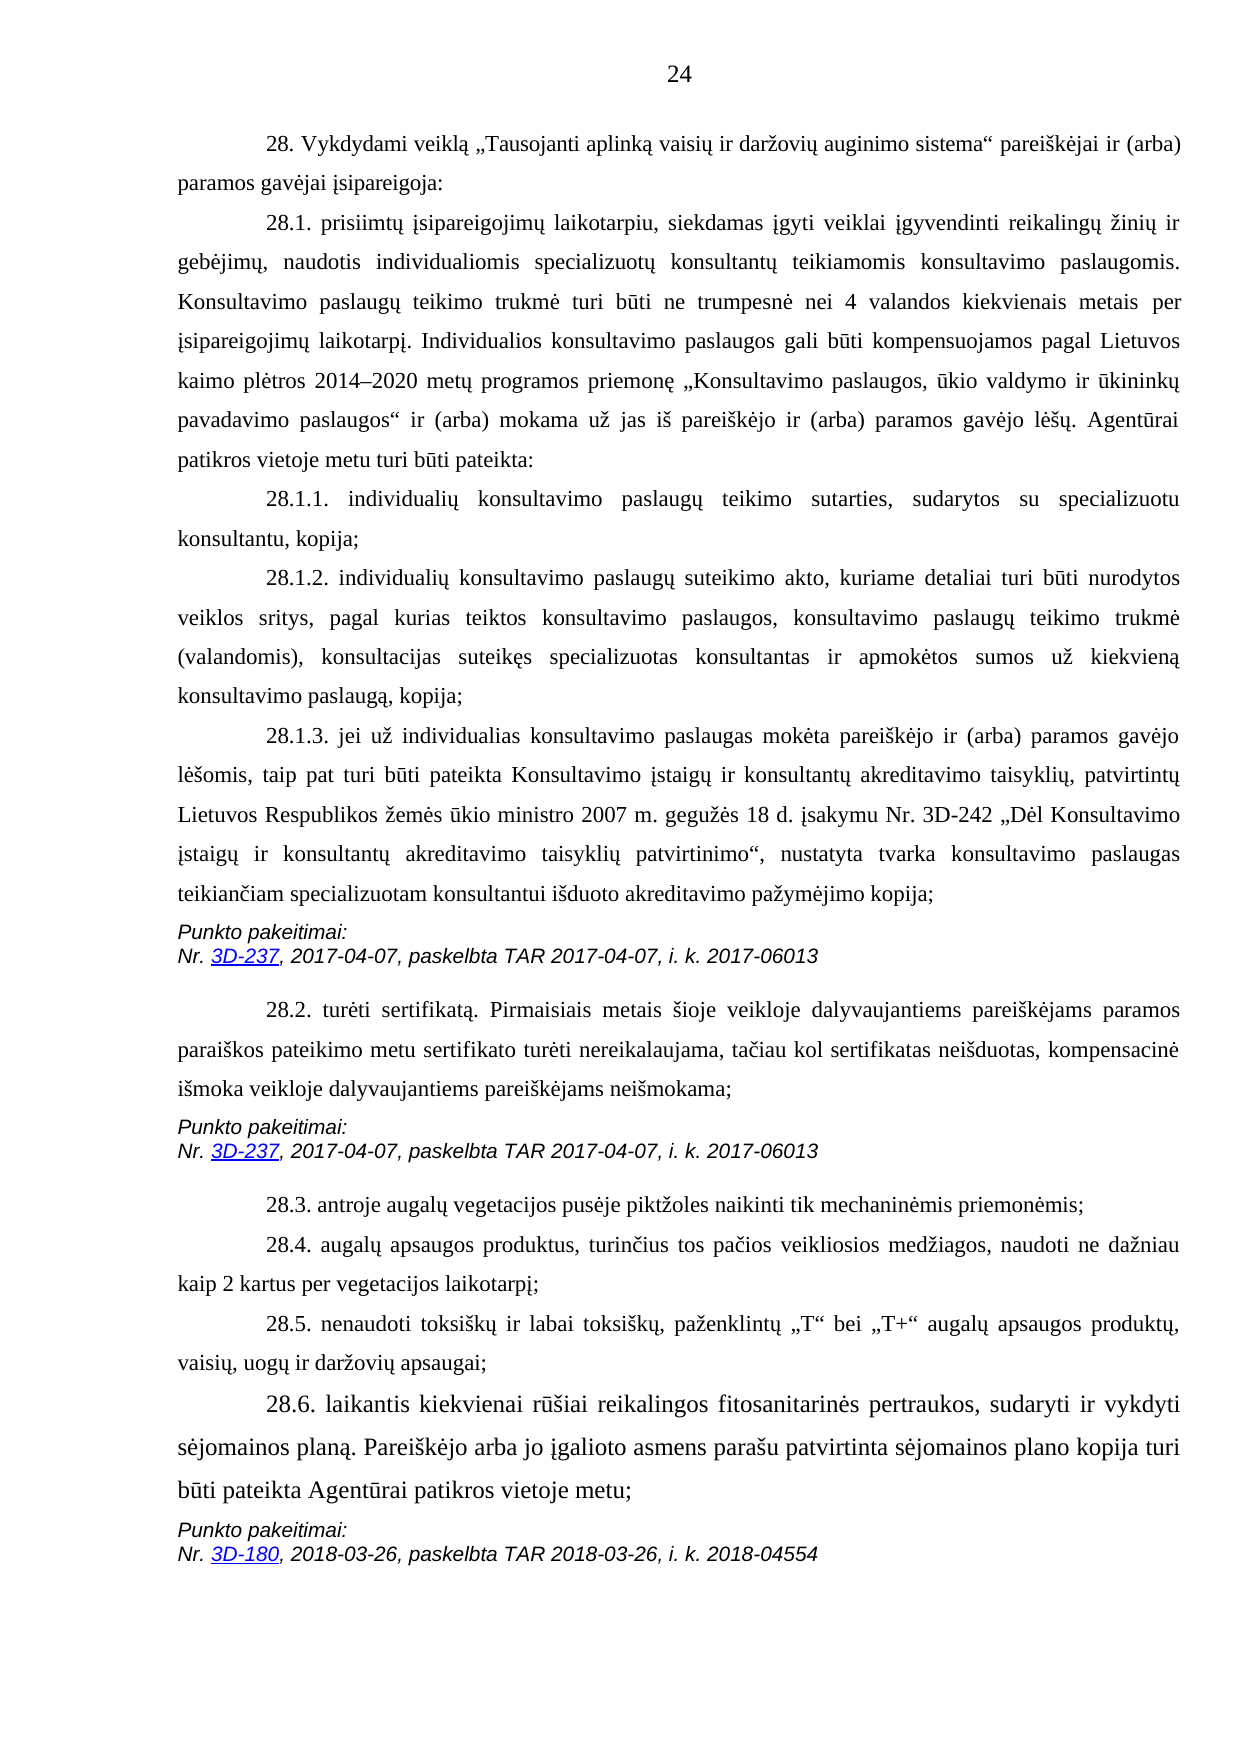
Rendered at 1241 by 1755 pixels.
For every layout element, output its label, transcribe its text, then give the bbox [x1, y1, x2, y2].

text 28.1.1. individualių konsultavimo paslaugų teikimo sutarties, sudarytos su specializuotu konsultantu, kopija; [177, 485, 1181, 551]
text 28. Vykdydami veiklą „Tausojanti aplinką vaisių ir daržovių auginimo sistema“ pareiškėjai ir (arba) paramos gavėjai įsipareigoja: [177, 130, 1181, 196]
text 28.1.2. individualių konsultavimo paslaugų suteikimo akto, kuriame detaliai turi būti nurodytos veiklos sritys, pagal kurias teiktos konsultavimo paslaugos, konsultavimo paslaugų teikimo trukmė (valandomis), konsultacijas suteikęs specializuotas konsultantas ir apmokėtos sumos už kiekvieną konsultavimo paslaugą, kopija; [177, 564, 1181, 709]
text Punkto pakeitimai: [177, 1518, 1181, 1542]
text 28.4. augalų apsaugos produktus, turinčius tos pačios veikliosios medžiagos, naudoti ne dažniau kaip 2 kartus per vegetacijos laikotarpį; [177, 1231, 1181, 1297]
text Punkto pakeitimai: [177, 919, 1181, 943]
text Nr. 3D-180, 2018-03-26, paskelbta TAR 2018-03-26, i. k. 2018-04554 [177, 1542, 1181, 1566]
text 28.1. prisiimtų įsipareigojimų laikotarpiu, siekdamas įgyti veiklai įgyvendinti reikalingų žinių ir gebėjimų, naudotis individualiomis specializuotų konsultantų teikiamomis konsultavimo paslaugomis. Konsultavimo paslaugų teikimo trukmė turi būti ne trumpesnė nei 4 valandos kiekvienais metais per įsipareigojimų laikotarpį. Individualios konsultavimo paslaugos gali būti kompensuojamos pagal Lietuvos kaimo plėtros 2014–2020 metų programos priemonę „Konsultavimo paslaugos, ūkio valdymo ir ūkininkų pavadavimo paslaugos“ ir (arba) mokama už jas iš pareiškėjo ir (arba) paramos gavėjo lėšų. Agentūrai patikros vietoje metu turi būti pateikta: [177, 209, 1181, 472]
text Nr. 3D-237, 2017-04-07, paskelbta TAR 2017-04-07, i. k. 2017-06013 [177, 943, 1181, 967]
text 28.3. antroje augalų vegetacijos pusėje piktžoles naikinti tik mechaninėmis priemonėmis; [177, 1191, 1181, 1218]
text 28.2. turėti sertifikatą. Pirmaisiais metais šioje veikloje dalyvaujantiems pareiškėjams paramos paraiškos pateikimo metu sertifikato turėti nereikalaujama, tačiau kol sertifikatas neišduotas, kompensacinė išmoka veikloje dalyvaujantiems pareiškėjams neišmokama; [177, 996, 1181, 1101]
text Nr. 3D-237, 2017-04-07, paskelbta TAR 2017-04-07, i. k. 2017-06013 [177, 1138, 1181, 1162]
text 28.1.3. jei už individualias konsultavimo paslaugas mokėta pareiškėjo ir (arba) paramos gavėjo lėšomis, taip pat turi būti pateikta Konsultavimo įstaigų ir konsultantų akreditavimo taisyklių, patvirtintų Lietuvos Respublikos žemės ūkio ministro 2007 m. gegužės 18 d. įsakymu Nr. 3D-242 „Dėl Konsultavimo įstaigų ir konsultantų akreditavimo taisyklių patvirtinimo“, nustatyta tvarka konsultavimo paslaugas teikiančiam specializuotam konsultantui išduoto akreditavimo pažymėjimo kopija; [177, 722, 1181, 906]
text 28.6. laikantis kiekvienai rūšiai reikalingos fitosanitarinės pertraukos, sudaryti ir vykdyti sėjomainos planą. Pareiškėjo arba jo įgalioto asmens parašu patvirtinta sėjomainos plano kopija turi būti pateikta Agentūrai patikros vietoje metu; [177, 1389, 1181, 1504]
text 28.5. nenaudoti toksiškų ir labai toksiškų, paženklintų „T“ bei „T+“ augalų apsaugos produktų, vaisių, uogų ir daržovių apsaugai; [177, 1310, 1181, 1376]
text Punkto pakeitimai: [177, 1114, 1181, 1138]
